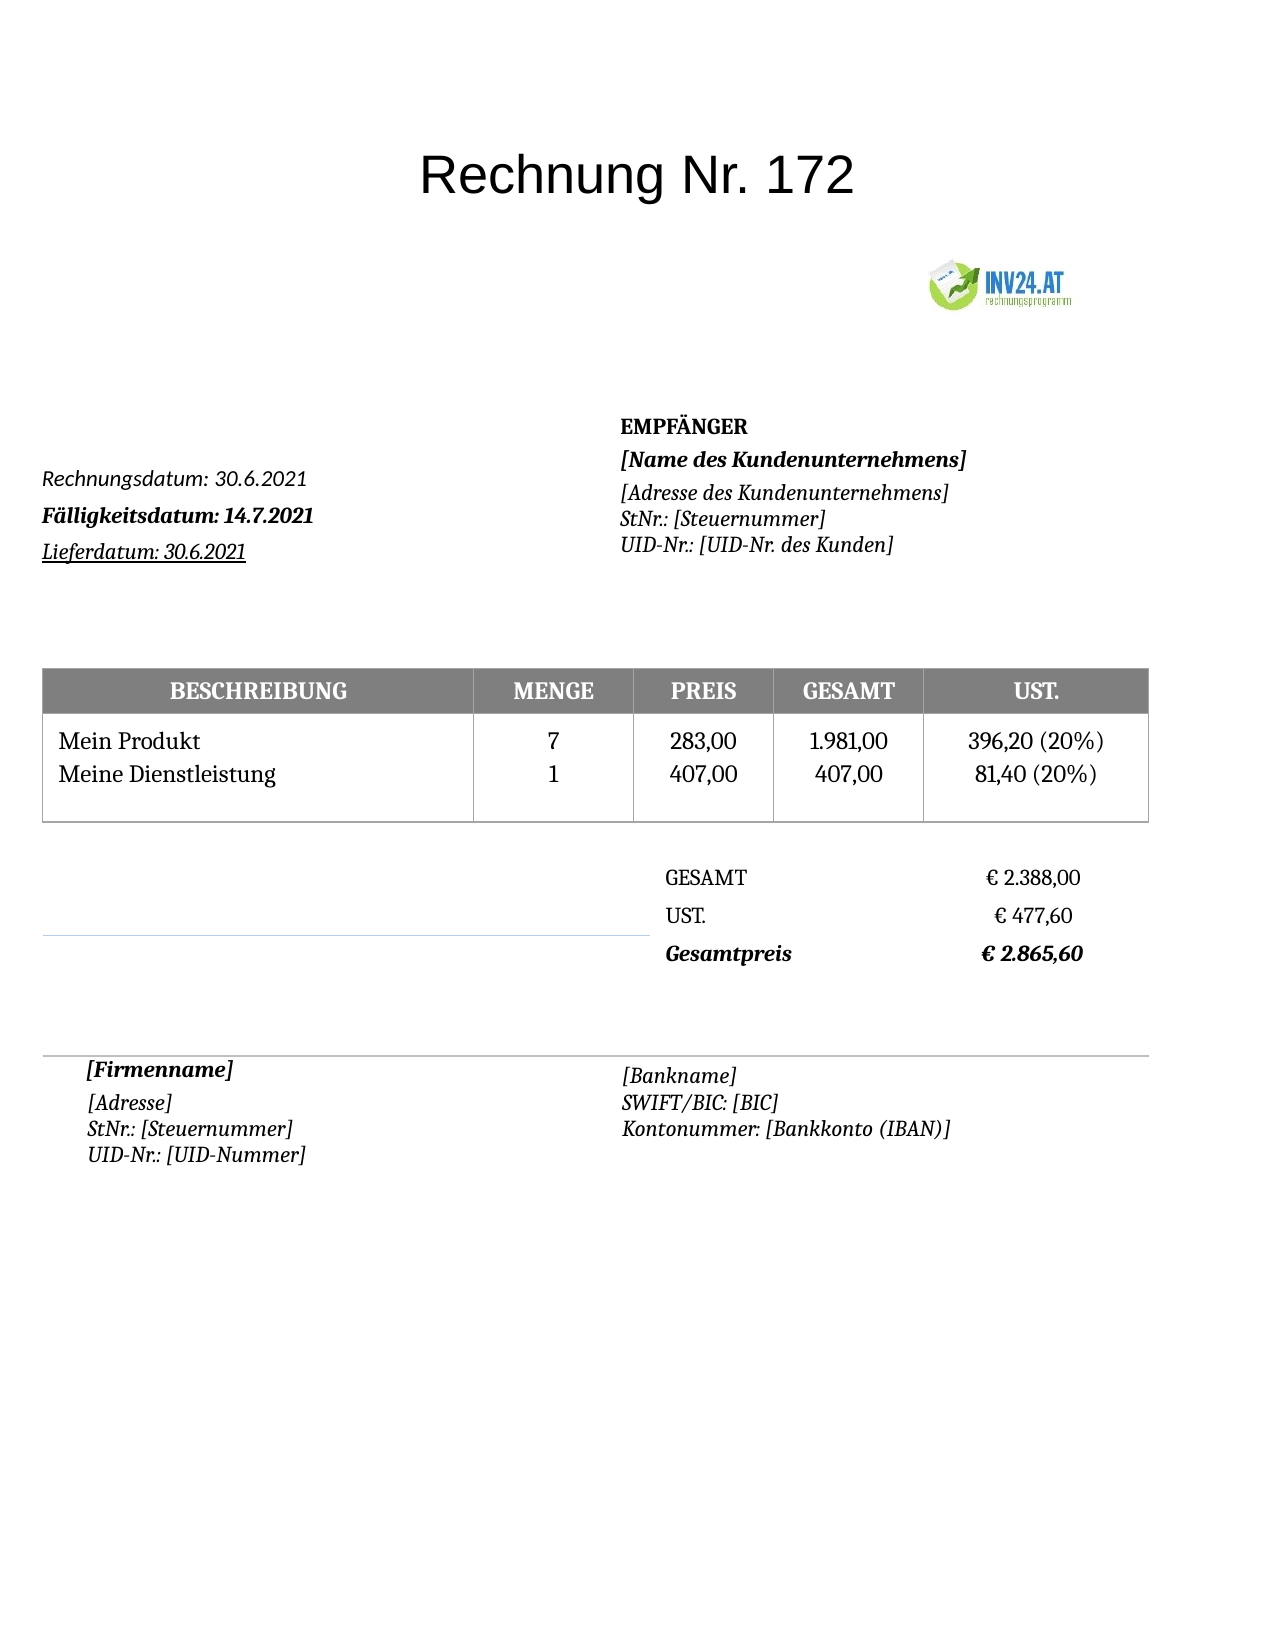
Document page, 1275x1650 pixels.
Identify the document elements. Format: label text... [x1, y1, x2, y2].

table_header UST. [924, 669, 1148, 713]
table_cell Gesamtpreis [650, 935, 916, 972]
table_header PREIS [634, 669, 773, 713]
table_cell [43, 860, 650, 934]
table_cell [43, 972, 1149, 1027]
table_cell € 2.865,60 [916, 935, 1149, 972]
title Rechnung Nr. 172 [118, 143, 1157, 205]
table_cell [Firmenname] [Adresse] StNr.: [Steuernummer] UID-Nr.: [UID-Nummer] [43, 1057, 606, 1194]
table_cell [43, 1028, 1149, 1055]
table_header [868, 218, 1150, 383]
table_cell 7 1 [474, 714, 633, 821]
table_header BESCHREIBUNG [43, 669, 473, 713]
table_cell [Bankname] SWIFT/BIC: [BIC] Kontonummer: [Bankkonto (IBAN)] [606, 1057, 1149, 1194]
table_cell [43, 936, 547, 972]
table_header MENGE [474, 669, 633, 713]
table_cell 396,20 (20%) 81,40 (20%) [924, 714, 1148, 821]
table_cell Rechnungsdatum: 30.6.2021 Fälligkeitsdatum: 14.7.2021 Lieferdatum: 30.6.2021 [42, 458, 535, 639]
table_header EMPFÄNGER [Name des Kundenunternehmens] [Adresse des Kundenunternehmens] StNr.: [Steuernummer] UID-Nr.: [UID-Nr. des Kunden] [535, 388, 1150, 639]
table_cell [43, 823, 1149, 859]
table_cell Mein Produkt Meine Dienstleistung [43, 714, 473, 821]
table_header [40, 218, 868, 383]
table_cell 1.981,00 407,00 [774, 714, 923, 821]
table_cell 283,00 407,00 [634, 714, 773, 821]
table_cell UST. [650, 897, 916, 934]
table_cell € 477,60 [916, 897, 1149, 934]
table_header [42, 388, 535, 458]
table_cell [547, 936, 650, 972]
table_header GESAMT [774, 669, 923, 713]
table_cell GESAMT [650, 860, 916, 897]
table_cell € 2.388,00 [916, 860, 1149, 897]
picture [927, 224, 1091, 346]
